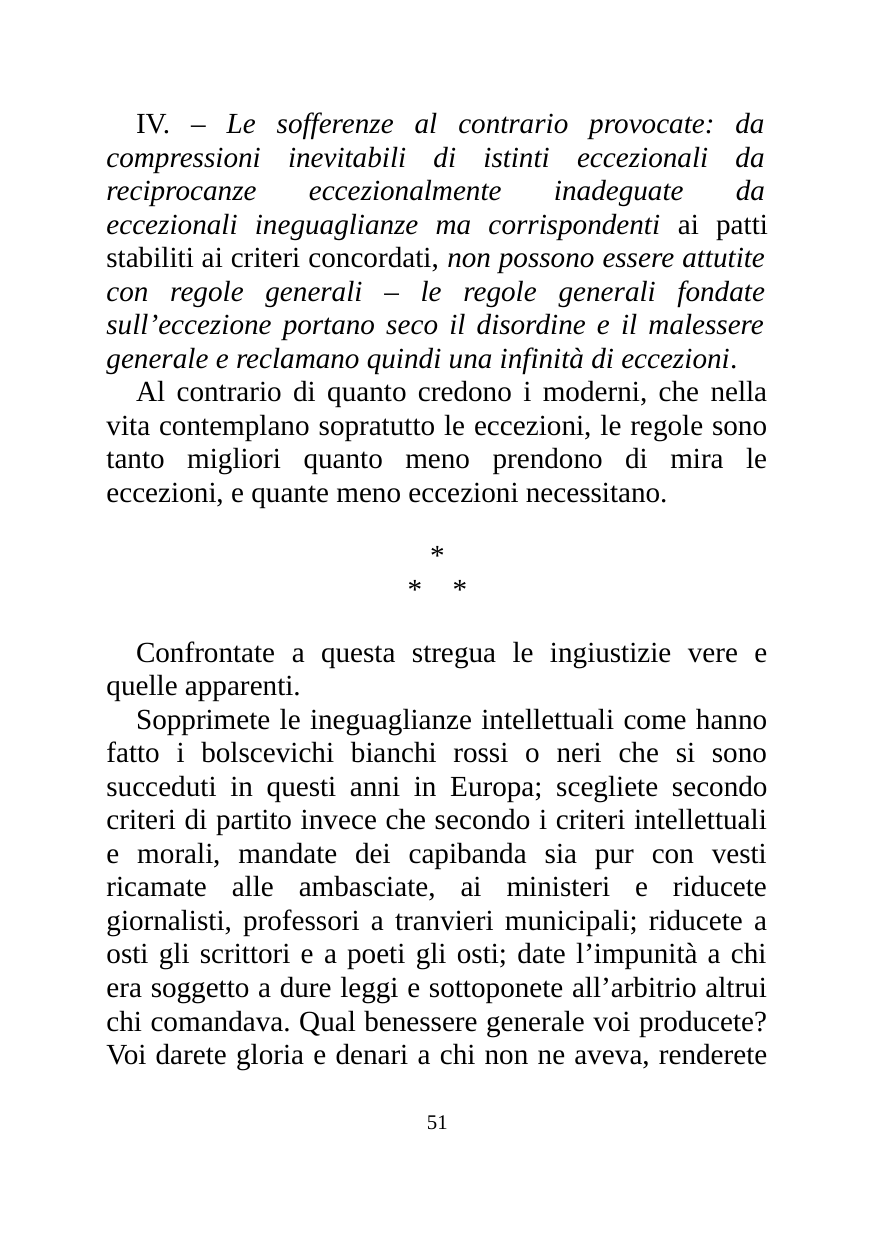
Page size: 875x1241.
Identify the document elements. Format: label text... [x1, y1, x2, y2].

text Confrontate a questa stregua le ingiustizie vere e quelle apparenti. [106, 635, 768, 702]
text IV. – Le sofferenze al contrario provocate: da compressioni inevitabili di istinti eccezionali da reciprocanze eccezionalmente inadeguate da eccezionali ineguaglianze ma corrispondenti ai patti stabiliti ai criteri concordati, non possono essere attutite con regole generali – le regole generali fondate sull’eccezione portano seco il disordine e il malessere generale e reclamano quindi una infinità di eccezioni. [106, 106, 768, 374]
text * * * [106, 538, 768, 605]
text Al contrario di quanto credono i moderni, che nella vita contemplano sopratutto le eccezioni, le regole sono tanto migliori quanto meno prendono di mira le eccezioni, e quante meno eccezioni necessitano. [106, 374, 768, 509]
text Sopprimete le ineguaglianze intellettuali come hanno fatto i bolscevichi bianchi rossi o neri che si sono succeduti in questi anni in Europa; scegliete secondo criteri di partito invece che secondo i criteri intellettuali e morali, mandate dei capibanda sia pur con vesti ricamate alle ambasciate, ai ministeri e riducete giornalisti, professori a tranvieri municipali; riducete a osti gli scrittori e a poeti gli osti; date l’impunità a chi era soggetto a dure leggi e sottoponete all’arbitrio altrui chi comandava. Qual benessere generale voi producete? Voi darete gloria e denari a chi non ne aveva, renderete [106, 702, 768, 1071]
